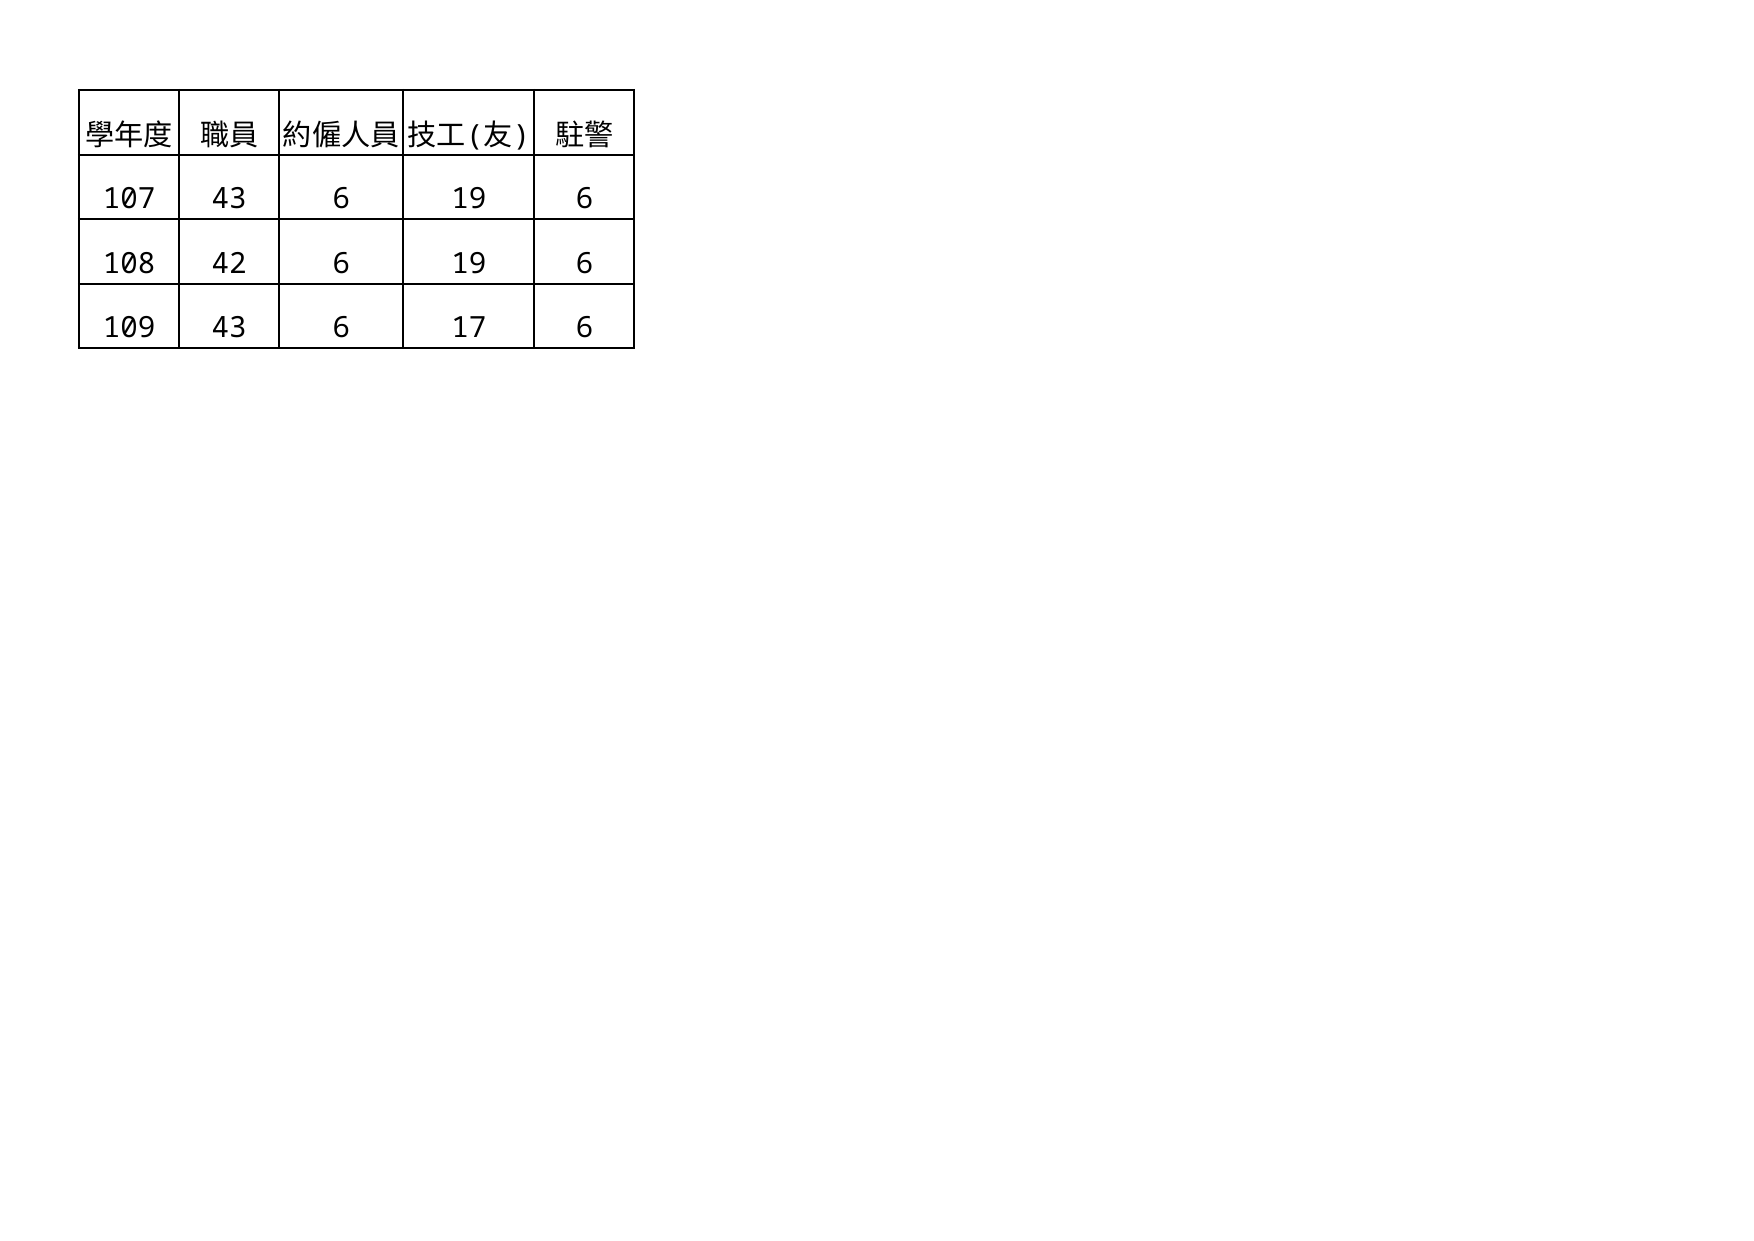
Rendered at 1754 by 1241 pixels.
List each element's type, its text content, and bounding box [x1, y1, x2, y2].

table_cell 6 [535, 156, 633, 218]
table_cell 6 [280, 285, 402, 347]
table_cell 42 [180, 220, 278, 283]
table_header 職員 [180, 91, 278, 153]
table_cell 43 [180, 285, 278, 347]
table_cell 19 [404, 220, 533, 283]
table_header 學年度 [80, 91, 178, 153]
table_header 約僱人員 [280, 91, 402, 153]
table_cell 6 [280, 220, 402, 283]
table_cell 107 [80, 156, 178, 218]
table_cell 6 [280, 156, 402, 218]
table_cell 109 [80, 285, 178, 347]
table_header 技工(友) [404, 91, 533, 153]
table_cell 6 [535, 220, 633, 283]
table_cell 6 [535, 285, 633, 347]
table_header 駐警 [535, 91, 633, 153]
table_cell 108 [80, 220, 178, 283]
table_cell 43 [180, 156, 278, 218]
table_cell 17 [404, 285, 533, 347]
table_cell 19 [404, 156, 533, 218]
